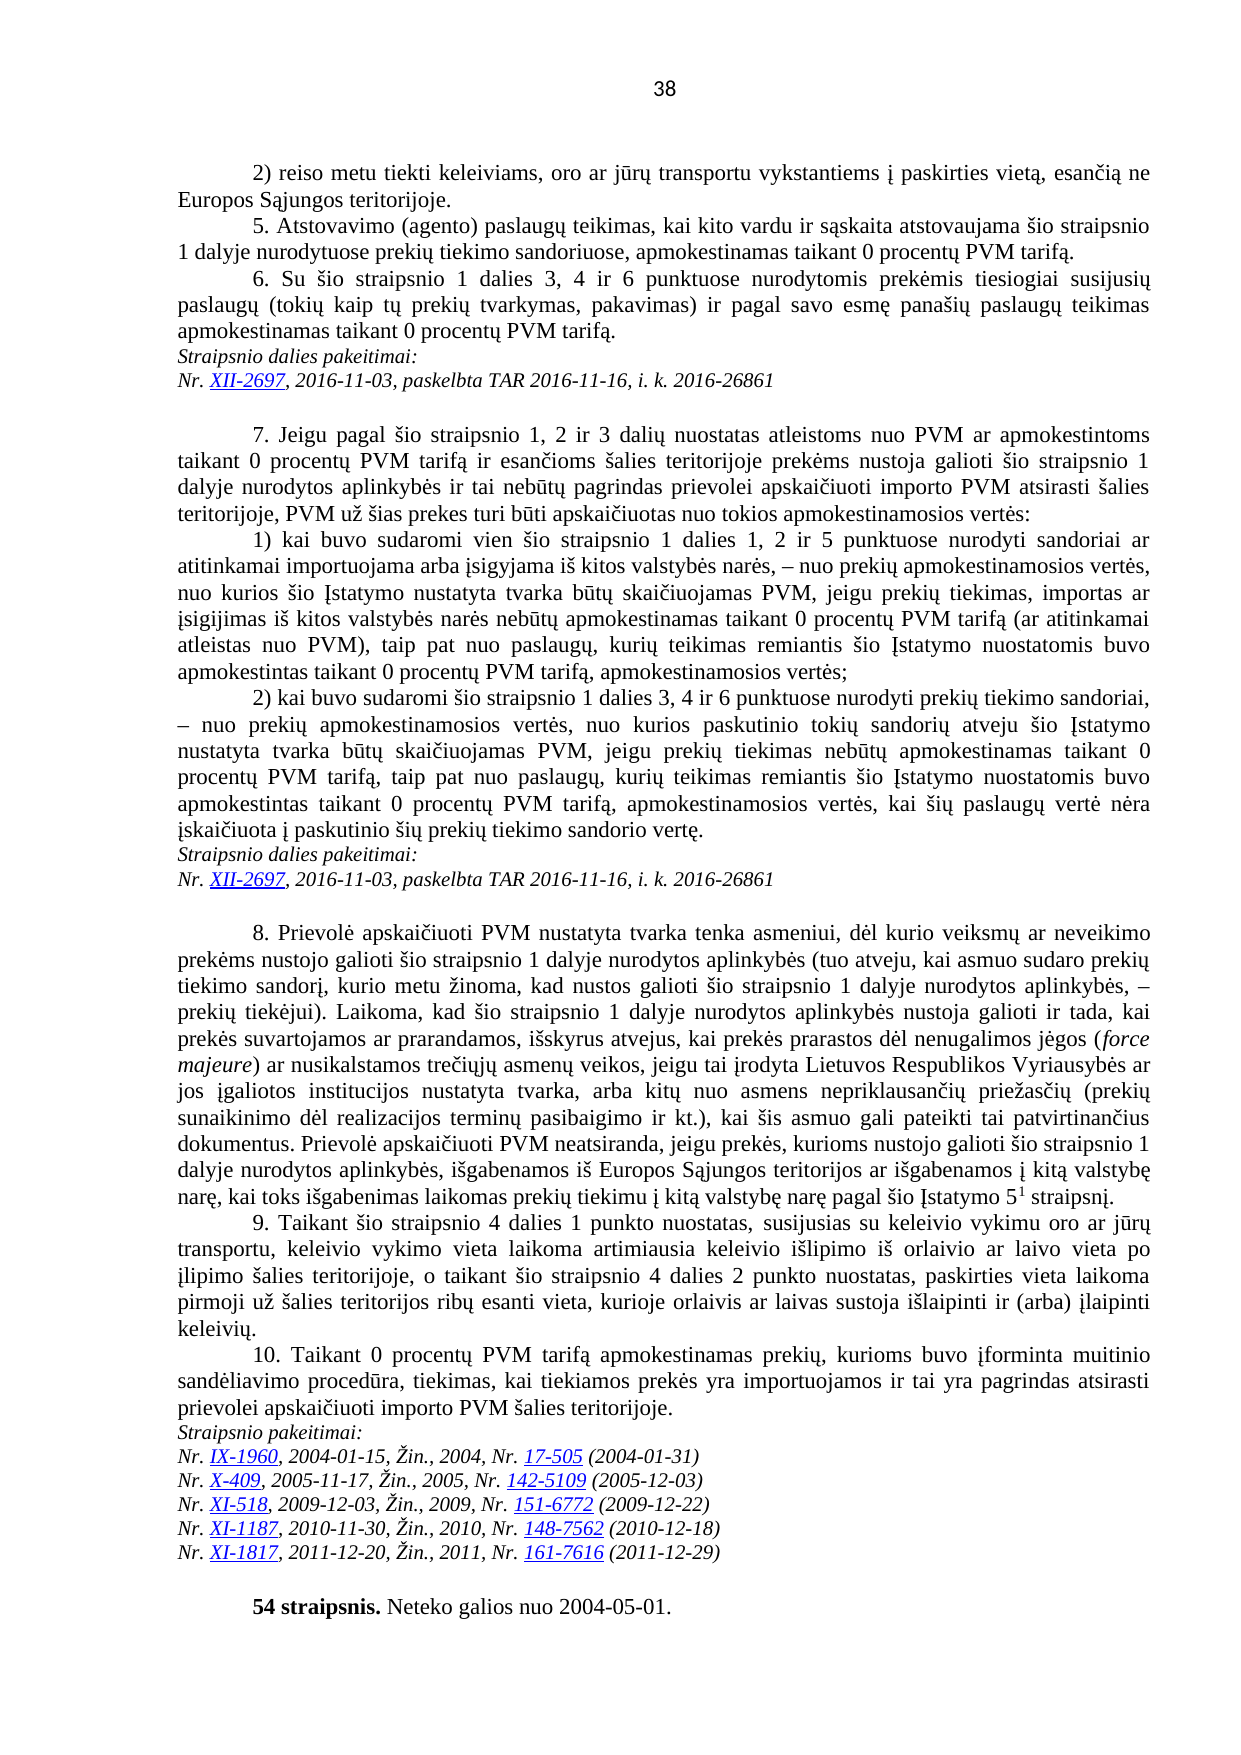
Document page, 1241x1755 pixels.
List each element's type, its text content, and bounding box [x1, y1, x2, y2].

text 5. Atstovavimo (agento) paslaugų teikimas, kai kito vardu ir sąskaita atstovaujama šio straipsnio 1 dalyje nurodytuose prekių tiekimo sandoriuose, apmokestinamas taikant 0 procentų PVM tarifą. [177, 212, 1152, 265]
text 9. Taikant šio straipsnio 4 dalies 1 punkto nuostatas, susijusias su keleivio vykimu oro ar jūrų transportu, keleivio vykimo vieta laikoma artimiausia keleivio išlipimo iš orlaivio ar laivo vieta po įlipimo šalies teritorijoje, o taikant šio straipsnio 4 dalies 2 punkto nuostatas, paskirties vieta laikoma pirmoji už šalies teritorijos ribų esanti vieta, kurioje orlaivis ar laivas sustoja išlaipinti ir (arba) įlaipinti keleivių. [177, 1209, 1152, 1341]
text Nr. XI-1817, 2011-12-20, Žin., 2011, Nr. 161-7616 (2011-12-29) [177, 1540, 1152, 1564]
text Nr. XI-1187, 2010-11-30, Žin., 2010, Nr. 148-7562 (2010-12-18) [177, 1516, 1152, 1540]
text Straipsnio dalies pakeitimai: [177, 344, 1152, 368]
text Nr. IX-1960, 2004-01-15, Žin., 2004, Nr. 17-505 (2004-01-31) [177, 1444, 1152, 1468]
text 2) kai buvo sudaromi šio straipsnio 1 dalies 3, 4 ir 6 punktuose nurodyti prekių tiekimo sandoriai, – nuo prekių apmokestinamosios vertės, nuo kurios paskutinio tokių sandorių atveju šio Įstatymo nustatyta tvarka būtų skaičiuojamas PVM, jeigu prekių tiekimas nebūtų apmokestinamas taikant 0 procentų PVM tarifą, taip pat nuo paslaugų, kurių teikimas remiantis šio Įstatymo nuostatomis buvo apmokestintas taikant 0 procentų PVM tarifą, apmokestinamosios vertės, kai šių paslaugų vertė nėra įskaičiuota į paskutinio šių prekių tiekimo sandorio vertę. [177, 684, 1152, 842]
text 7. Jeigu pagal šio straipsnio 1, 2 ir 3 dalių nuostatas atleistoms nuo PVM ar apmokestintoms taikant 0 procentų PVM tarifą ir esančioms šalies teritorijoje prekėms nustoja galioti šio straipsnio 1 dalyje nurodytos aplinkybės ir tai nebūtų pagrindas prievolei apskaičiuoti importo PVM atsirasti šalies teritorijoje, PVM už šias prekes turi būti apskaičiuotas nuo tokios apmokestinamosios vertės: [177, 421, 1152, 526]
text Nr. XI-518, 2009-12-03, Žin., 2009, Nr. 151-6772 (2009-12-22) [177, 1492, 1152, 1516]
text Nr. XII-2697, 2016-11-03, paskelbta TAR 2016-11-16, i. k. 2016-26861 [177, 368, 1152, 392]
text 8. Prievolė apskaičiuoti PVM nustatyta tvarka tenka asmeniui, dėl kurio veiksmų ar neveikimo prekėms nustojo galioti šio straipsnio 1 dalyje nurodytos aplinkybės (tuo atveju, kai asmuo sudaro prekių tiekimo sandorį, kurio metu žinoma, kad nustos galioti šio straipsnio 1 dalyje nurodytos aplinkybės, – prekių tiekėjui). Laikoma, kad šio straipsnio 1 dalyje nurodytos aplinkybės nustoja galioti ir tada, kai prekės suvartojamos ar prarandamos, išskyrus atvejus, kai prekės prarastos dėl nenugalimos jėgos (force majeure) ar nusikalstamos trečiųjų asmenų veikos, jeigu tai įrodyta Lietuvos Respublikos Vyriausybės ar jos įgaliotos institucijos nustatyta tvarka, arba kitų nuo asmens nepriklausančių priežasčių (prekių sunaikinimo dėl realizacijos terminų pasibaigimo ir kt.), kai šis asmuo gali pateikti tai patvirtinančius dokumentus. Prievolė apskaičiuoti PVM neatsiranda, jeigu prekės, kurioms nustojo galioti šio straipsnio 1 dalyje nurodytos aplinkybės, išgabenamos iš Europos Sąjungos teritorijos ar išgabenamos į kitą valstybę narę, kai toks išgabenimas laikomas prekių tiekimu į kitą valstybę narę pagal šio Įstatymo 51 straipsnį. [177, 919, 1152, 1209]
text 1) kai buvo sudaromi vien šio straipsnio 1 dalies 1, 2 ir 5 punktuose nurodyti sandoriai ar atitinkamai importuojama arba įsigyjama iš kitos valstybės narės, – nuo prekių apmokestinamosios vertės, nuo kurios šio Įstatymo nustatyta tvarka būtų skaičiuojamas PVM, jeigu prekių tiekimas, importas ar įsigijimas iš kitos valstybės narės nebūtų apmokestinamas taikant 0 procentų PVM tarifą (ar atitinkamai atleistas nuo PVM), taip pat nuo paslaugų, kurių teikimas remiantis šio Įstatymo nuostatomis buvo apmokestintas taikant 0 procentų PVM tarifą, apmokestinamosios vertės; [177, 526, 1152, 684]
text 10. Taikant 0 procentų PVM tarifą apmokestinamas prekių, kurioms buvo įforminta muitinio sandėliavimo procedūra, tiekimas, kai tiekiamos prekės yra importuojamos ir tai yra pagrindas atsirasti prievolei apskaičiuoti importo PVM šalies teritorijoje. [177, 1341, 1152, 1420]
text Nr. X-409, 2005-11-17, Žin., 2005, Nr. 142-5109 (2005-12-03) [177, 1468, 1152, 1492]
text Straipsnio pakeitimai: [177, 1420, 1152, 1444]
text 54 straipsnis. Neteko galios nuo 2004-05-01. [177, 1593, 1152, 1619]
text Straipsnio dalies pakeitimai: [177, 842, 1152, 866]
text Nr. XII-2697, 2016-11-03, paskelbta TAR 2016-11-16, i. k. 2016-26861 [177, 866, 1152, 891]
text 2) reiso metu tiekti keleiviams, oro ar jūrų transportu vykstantiems į paskirties vietą, esančią ne Europos Sąjungos teritorijoje. [177, 159, 1152, 212]
text 6. Su šio straipsnio 1 dalies 3, 4 ir 6 punktuose nurodytomis prekėmis tiesiogiai susijusių paslaugų (tokių kaip tų prekių tvarkymas, pakavimas) ir pagal savo esmę panašių paslaugų teikimas apmokestinamas taikant 0 procentų PVM tarifą. [177, 265, 1152, 344]
